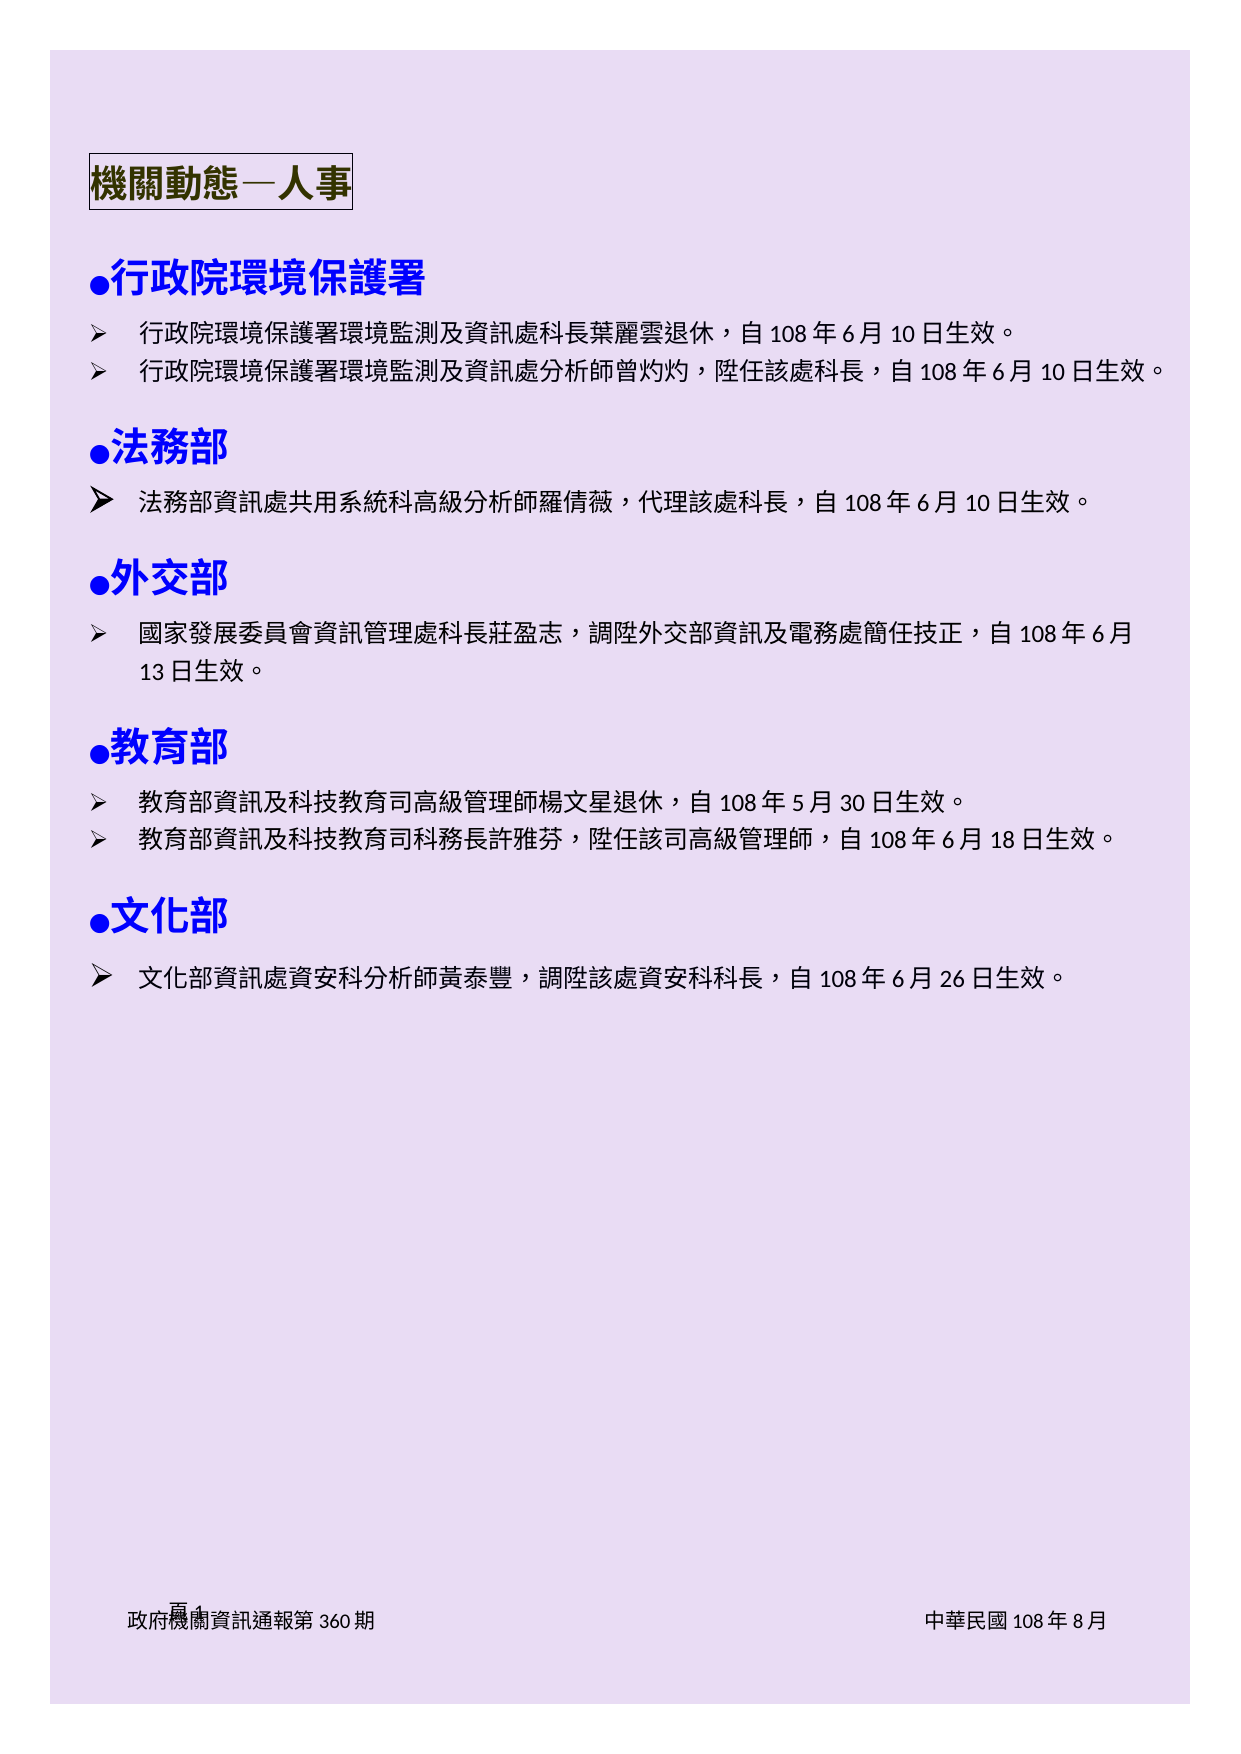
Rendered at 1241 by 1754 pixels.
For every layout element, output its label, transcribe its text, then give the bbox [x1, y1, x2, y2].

list 行政院環境保護署環境監測及資訊處科長葉麗雲退休，自108年6月10日生效。 [89, 313, 1152, 350]
list 法務部資訊處共用系統科高級分析師羅倩薇，代理該處科長，自108年6月10日生效。 [89, 482, 1152, 519]
subtitle ●法務部 [89, 407, 1152, 482]
subtitle ●文化部 [89, 875, 1152, 950]
list 國家發展委員會資訊管理處科長莊盈志，調陞外交部資訊及電務處簡任技正，自108年6月13日生效。 [89, 613, 1152, 688]
subtitle ●外交部 [89, 538, 1152, 613]
list 教育部資訊及科技教育司高級管理師楊文星退休，自108年5月30日生效。 [89, 782, 1152, 819]
subtitle ●行政院環境保護署 [89, 238, 1152, 313]
list 行政院環境保護署環境監測及資訊處分析師曾灼灼，陞任該處科長，自108年6月10日生效。 [89, 350, 1152, 388]
subtitle ●教育部 [89, 707, 1152, 782]
text 機關動態—人事 [89, 144, 1152, 219]
list 教育部資訊及科技教育司科務長許雅芬，陞任該司高級管理師，自108年6月18日生效。 [89, 819, 1152, 857]
list 文化部資訊處資安科分析師黃泰豐，調陞該處資安科科長，自108年6月26日生效。 [89, 958, 1152, 995]
